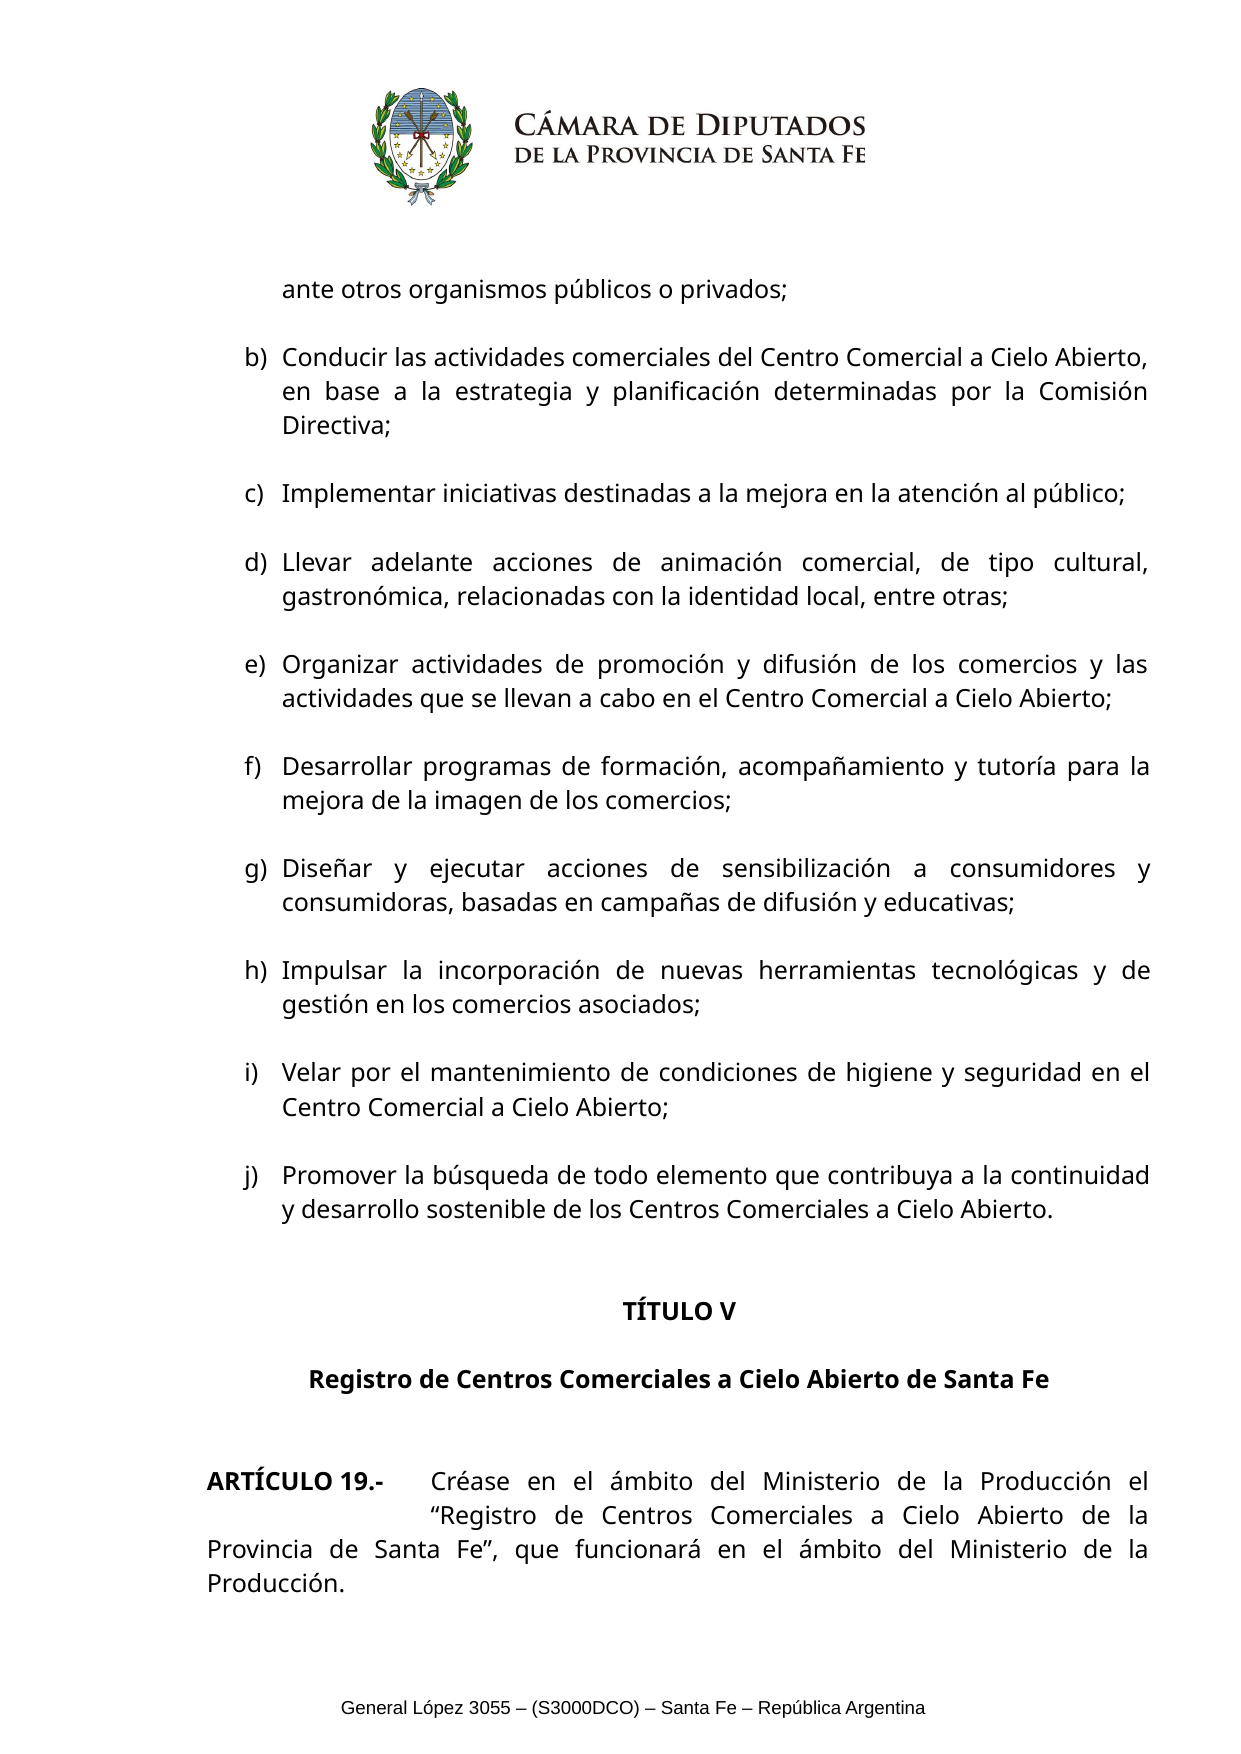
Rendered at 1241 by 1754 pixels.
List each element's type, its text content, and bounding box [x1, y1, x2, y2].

list Promover la búsqueda de todo elemento que contribuya a la continuidad y desarrollo sostenible de los Centros Comerciales a Cielo Abierto. [244, 1157, 1152, 1225]
list Desarrollar programas de formación, acompañamiento y tutoría para la mejora de la imagen de los comercios; [244, 748, 1152, 817]
text Créase en el ámbito del Ministerio de la Producción el “Registro de Centros Comerciales a Cielo Abierto de la Provincia de Santa Fe”, que funcionará en el ámbito del Ministerio de la Producción. [207, 1464, 1149, 1600]
list Organizar actividades de promoción y difusión de los comercios y las actividades que se llevan a cabo en el Centro Comercial a Cielo Abierto; [244, 646, 1149, 714]
text Registro de Centros Comerciales a Cielo Abierto de Santa Fe [207, 1362, 1152, 1396]
list Velar por el mantenimiento de condiciones de higiene y seguridad en el Centro Comercial a Cielo Abierto; [244, 1055, 1152, 1123]
list Llevar adelante acciones de animación comercial, de tipo cultural, gastronómica, relacionadas con la identidad local, entre otras; [244, 544, 1149, 612]
table_header ARTÍCULO 19.- [207, 1464, 430, 1514]
list ante otros organismos públicos o privados; [244, 272, 1149, 306]
list Implementar iniciativas destinadas a la mejora en la atención al público; [244, 476, 1149, 510]
text TÍTULO V [207, 1293, 1152, 1328]
list Conducir las actividades comerciales del Centro Comercial a Cielo Abierto, en base a la estrategia y planificación determinadas por la Comisión Directiva; [244, 340, 1149, 442]
list Diseñar y ejecutar acciones de sensibilización a consumidores y consumidoras, basadas en campañas de difusión y educativas; [244, 851, 1152, 919]
picture [370, 88, 866, 210]
list Impulsar la incorporación de nuevas herramientas tecnológicas y de gestión en los comercios asociados; [244, 953, 1152, 1021]
